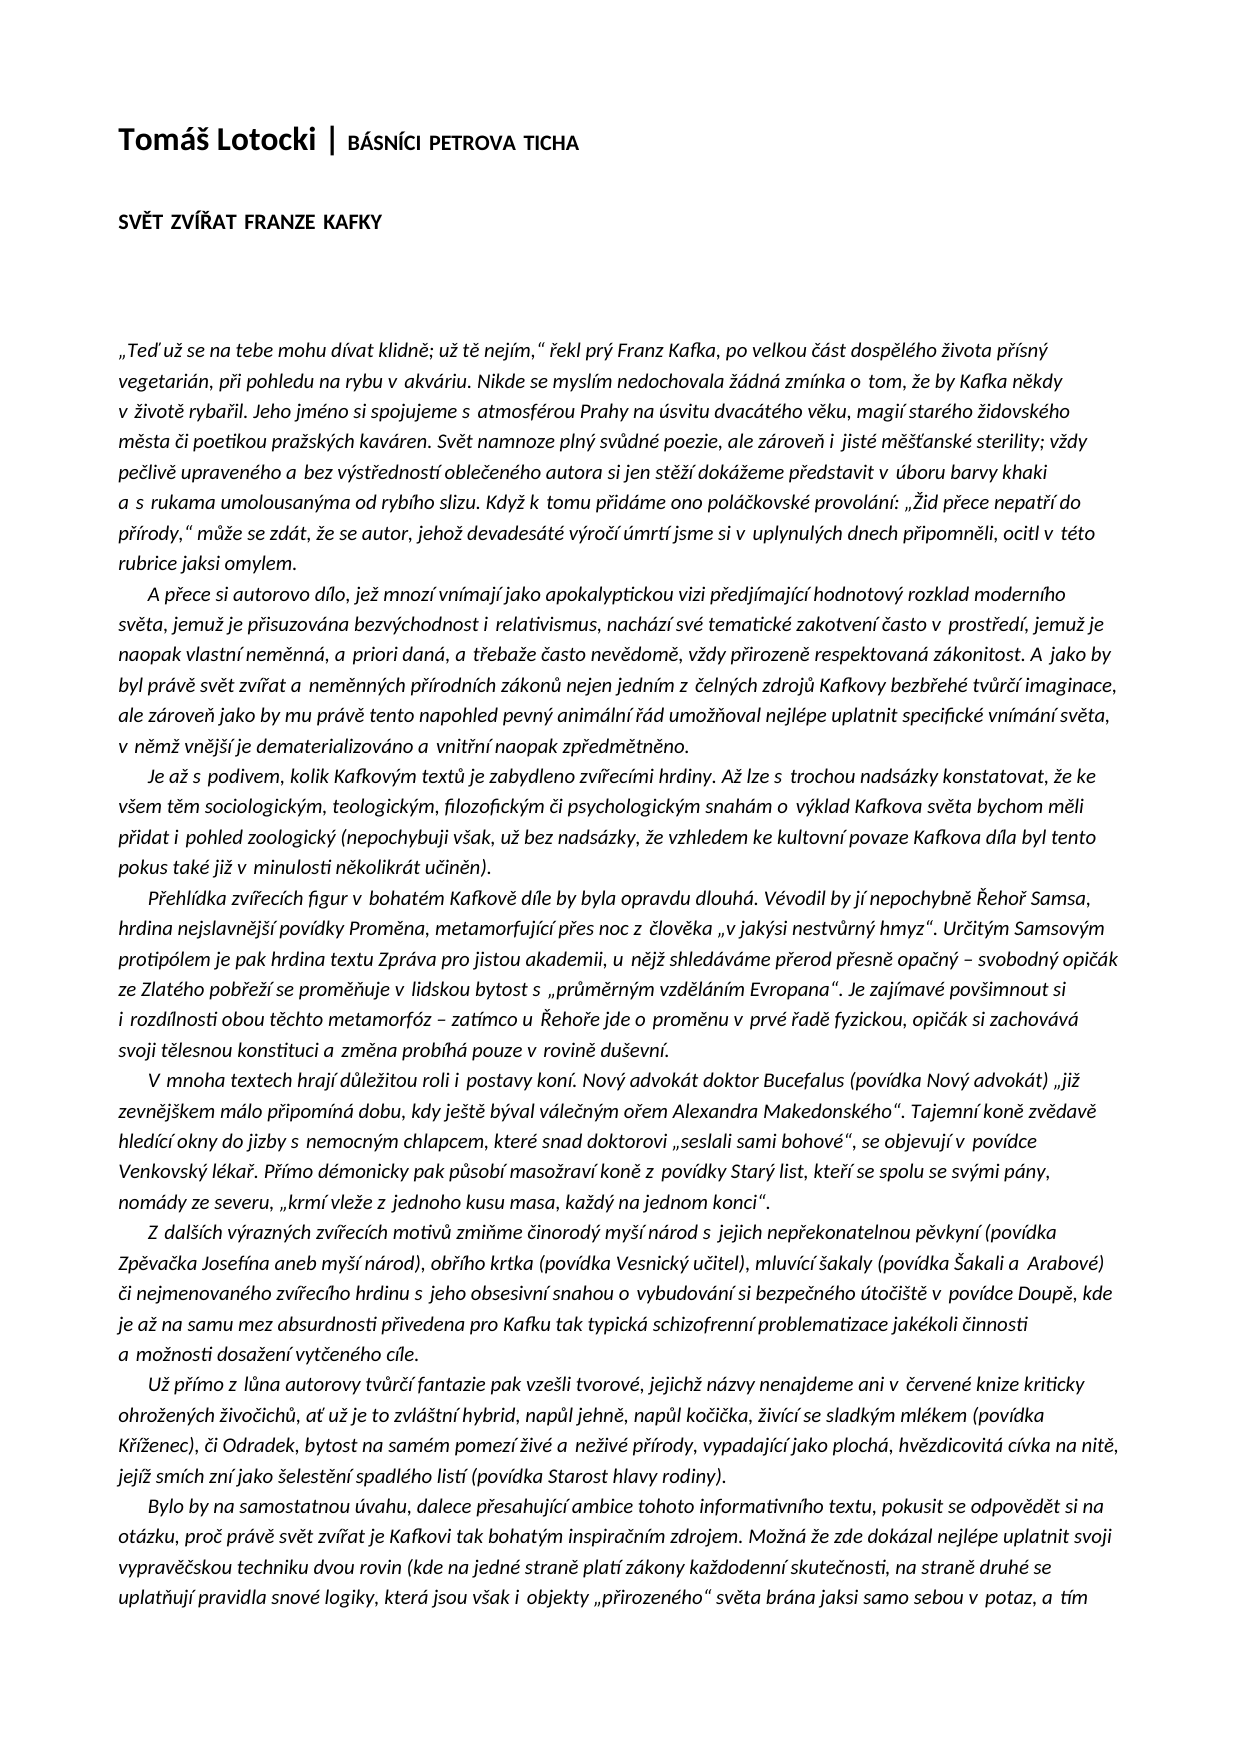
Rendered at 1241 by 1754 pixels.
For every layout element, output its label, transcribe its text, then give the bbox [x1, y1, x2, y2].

text Už přímo z lůna autorovy tvůrčí fantazie pak vzešli tvorové, jejichž názvy nenajdeme ani v červené knize kriticky ohrožených živočichů, ať už je to zvláštní hybrid, napůl jehně, napůl kočička, živící se sladkým mlékem (povídka Kříženec), či Odradek, bytost na samém pomezí živé a neživé přírody, vypadající jako plochá, hvězdicovitá cívka na nitě, jejíž smích zní jako šelestění spadlého listí (povídka Starost hlavy rodiny). [118, 1372, 1122, 1488]
text V mnoha textech hrají důležitou roli i postavy koní. Nový advokát doktor Bucefalus (povídka Nový advokát) „již zevnějškem málo připomíná dobu, kdy ještě býval válečným ořem Alexandra Makedonského“. Tajemní koně zvědavě hledící okny do jizby s nemocným chlapcem, které snad doktorovi „seslali sami bohové“, se objevují v povídce Venkovský lékař. Přímo démonicky pak působí masožraví koně z povídky Starý list, kteří se spolu se svými pány, nomády ze severu, „krmí vleže z jednoho kusu masa, každý na jednom konci“. [118, 1067, 1122, 1214]
text Je až s podivem, kolik Kafkovým textů je zabydleno zvířecími hrdiny. Až lze s trochou nadsázky konstatovat, že ke všem těm sociologickým, teologickým, filozofickým či psychologickým snahám o výklad Kafkova světa bychom měli přidat i pohled zoologický (nepochybuji však, už bez nadsázky, že vzhledem ke kultovní povaze Kafkova díla byl tento pokus také již v minulosti několikrát učiněn). [118, 763, 1122, 880]
text Z dalších výrazných zvířecích motivů zmiňme činorodý myší národ s jejich nepřekonatelnou pěvkyní (povídka Zpěvačka Josefína aneb myší národ), obřího krtka (povídka Vesnický učitel), mluvící šakaly (povídka Šakali a Arabové) či nejmenovaného zvířecího hrdinu s jeho obsesivní snahou o vybudování si bezpečného útočiště v povídce Doupě, kde je až na samu mez absurdnosti přivedena pro Kafku tak typická schizofrenní problematizace jakékoli činnosti a možnosti dosažení vytčeného cíle. [118, 1219, 1122, 1367]
text Bylo by na samostatnou úvahu, dalece přesahující ambice tohoto informativního textu, pokusit se odpovědět si na otázku, proč právě svět zvířat je Kafkovi tak bohatým inspiračním zdrojem. Možná že zde dokázal nejlépe uplatnit svoji vypravěčskou techniku dvou rovin (kde na jedné straně platí zákony každodenní skutečnosti, na straně druhé se uplatňují pravidla snové logiky, která jsou však i objekty „přirozeného“ světa brána jaksi samo sebou v potaz, a tím [118, 1493, 1122, 1610]
text A přece si autorovo dílo, jež mnozí vnímají jako apokalyptickou vizi předjímající hodnotový rozklad moderního světa, jemuž je přisuzována bezvýchodnost i relativismus, nachází své tematické zakotvení často v prostředí, jemuž je naopak vlastní neměnná, a priori daná, a třebaže často nevědomě, vždy přirozeně respektovaná zákonitost. A jako by byl právě svět zvířat a neměnných přírodních zákonů nejen jedním z čelných zdrojů Kafkovy bezbřehé tvůrčí imaginace, ale zároveň jako by mu právě tento napohled pevný animální řád umožňoval nejlépe uplatnit specifické vnímání světa, v němž vnější je dematerializováno a vnitřní naopak zpředmětněno. [118, 581, 1122, 758]
text Přehlídka zvířecích figur v bohatém Kafkově díle by byla opravdu dlouhá. Vévodil by jí nepochybně Řehoř Samsa, hrdina nejslavnější povídky Proměna, metamorfující přes noc z člověka „v jakýsi nestvůrný hmyz“. Určitým Samsovým protipólem je pak hrdina textu Zpráva pro jistou akademii, u nějž shledáváme přerod přesně opačný – svobodný opičák ze Zlatého pobřeží se proměňuje v lidskou bytost s „průměrným vzděláním Evropana“. Je zajímavé povšimnout si i rozdílnosti obou těchto metamorfóz – zatímco u Řehoře jde o proměnu v prvé řadě fyzickou, opičák si zachovává svoji tělesnou konstituci a změna probíhá pouze v rovině duševní. [118, 885, 1122, 1062]
text svět zvířat franze kafky [118, 197, 1122, 238]
text „Teď už se na tebe mohu dívat klidně; už tě nejím,“ řekl prý Franz Kafka, po velkou část dospělého života přísný vegetarián, při pohledu na rybu v akváriu. Nikde se myslím nedochovala žádná zmínka o tom, že by Kafka někdy v životě rybařil. Jeho jméno si spojujeme s atmosférou Prahy na úsvitu dvacátého věku, magií starého židovského města či poetikou pražských kaváren. Svět namnoze plný svůdné poezie, ale zároveň i jisté měšťanské sterility; vždy pečlivě upraveného a bez výstředností oblečeného autora si jen stěží dokážeme představit v úboru barvy khaki a s rukama umolousanýma od rybího slizu. Když k tomu přidáme ono poláčkovské provolání: „Žid přece nepatří do přírody,“ může se zdát, že se autor, jehož devadesáté výročí úmrtí jsme si v uplynulých dnech připomněli, ocitl v této rubrice jaksi omylem. [118, 337, 1122, 576]
text Tomáš Lotocki | básníci petrova ticha [118, 118, 1122, 159]
